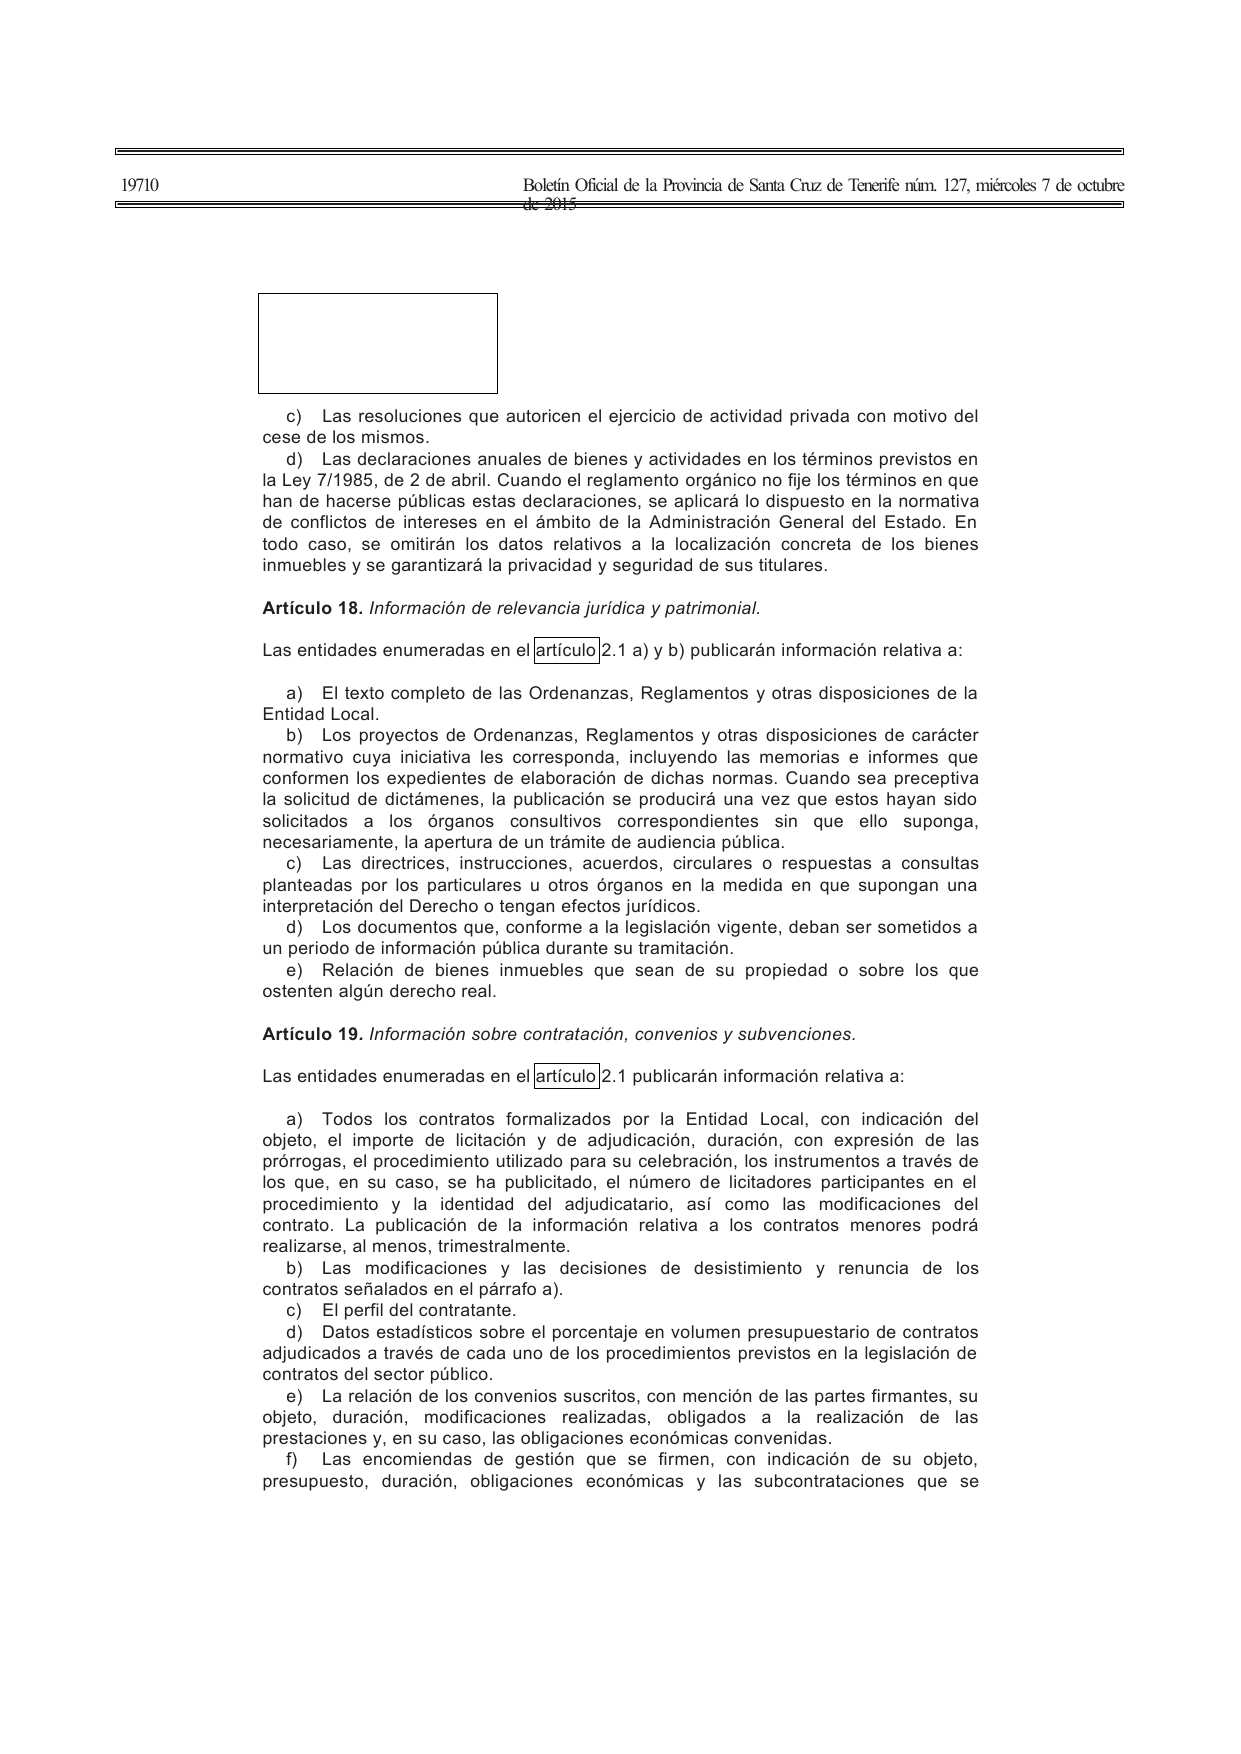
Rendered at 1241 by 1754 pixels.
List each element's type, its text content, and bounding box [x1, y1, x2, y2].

text b) Los proyectos de Ordenanzas, Reglamentos y otras disposiciones de carácter [286, 726, 1004, 746]
text Artículo 18. Información de relevancia jurídica y patrimonial. [262, 598, 786, 618]
text cese de los mismos. [262, 427, 1004, 448]
text realizarse, al menos, trimestralmente. [262, 1236, 1004, 1257]
text Entidad Local. [262, 704, 1004, 724]
text un periodo de información pública durante su tramitación. [262, 938, 1004, 959]
text planteadas por los particulares u otros órganos en la medida en que supongan una [262, 875, 1004, 895]
text inmuebles y se garantizará la privacidad y seguridad de sus titulares. [262, 555, 1004, 575]
text 1 [120, 176, 127, 195]
text Las entidades enumeradas en el artículo 2.1 a) y b) publicarán información relativa a: [262, 640, 988, 661]
text a los órganos consultivos correspondientes sin que ello suponga, [364, 811, 1004, 831]
text presupuesto, duración, obligaciones económicas y las subcontrataciones que se [262, 1471, 1004, 1491]
text adjudicados a través de cada uno de los procedimientos previstos en la legislación de [262, 1343, 1004, 1363]
text Las entidades enumeradas en el artículo 2.1 publicarán información relativa a: [262, 1066, 930, 1086]
text d) Los documentos que, conforme a la legislación vigente, deban ser sometidos a [286, 917, 1004, 937]
text contratos del sector público. [262, 1364, 1004, 1385]
text c) Las directrices, instrucciones, acuerdos, circulares o respuestas a consultas [286, 853, 1004, 874]
text ostenten algún derecho real. [262, 981, 1004, 1001]
text todo caso, se omitirán los datos relativos a la localización concreta de los bienes [262, 534, 1004, 554]
text d) Las declaraciones anuales de bienes y actividades en los términos previstos en [286, 449, 1004, 469]
text los que, en su caso, se ha publicitado, el número de licitadores participantes en el [262, 1173, 1004, 1193]
text objeto, duración, modificaciones realizadas, obligados [262, 1407, 761, 1427]
text a la realización de las [761, 1407, 1004, 1427]
text interpretación del Derecho o tengan efectos jurídicos. [262, 896, 1004, 916]
text 9710 [127, 176, 182, 195]
text Boletín Oficial de la Provincia de Santa Cruz de Tenerife núm. 127, miércoles 7 de octubre de 2015 [523, 176, 1143, 214]
picture [259, 294, 497, 393]
text prórrogas, el procedimiento utilizado para su celebración, los instrumentos a través de [262, 1151, 1004, 1172]
picture [116, 149, 1123, 154]
text conformen los expedientes de elaboración de dichas normas. Cuando sea preceptiva [262, 768, 1004, 788]
picture [116, 202, 523, 207]
text Artículo 19. Información sobre contratación, convenios y subvenciones. [262, 1024, 880, 1044]
text a) El texto completo de las Ordenanzas, Reglamentos y otras disposiciones de la [286, 683, 1004, 703]
text solicitados [262, 811, 364, 831]
text la Ley 7/1985, de 2 de abril. Cuando el reglamento orgánico no fije los términos en que [262, 470, 1004, 491]
text objeto, el importe de licitación y de adjudicación, duración, con expresión de las [262, 1130, 1004, 1150]
text c) El perfil del contratante. [286, 1301, 542, 1321]
text necesariamente, la apertura de un trámite de audiencia pública. [262, 832, 1004, 853]
text la solicitud de dictámenes, la publicación se producirá una vez que estos hayan sido [262, 789, 1004, 810]
text de conflictos de intereses en el ámbito de la Administración General del Estado. En [262, 513, 1004, 533]
text contrato. La publicación de la información relativa a los contratos menores podrá [262, 1215, 1004, 1235]
text f) Las encomiendas de gestión que se firmen, con indicación de su objeto, [286, 1449, 1004, 1470]
text prestaciones y, en su caso, las obligaciones económicas convenidas. [262, 1428, 1004, 1448]
text contratos señalados en el párrafo a). [262, 1279, 1004, 1299]
text e) Relación de bienes inmuebles que sean de su propiedad o sobre los que [286, 960, 1004, 980]
text e) La relación de los convenios suscritos, con mención de las partes firmantes, su [286, 1386, 1004, 1406]
text han de hacerse públicas estas declaraciones, se aplicará lo dispuesto en la normativa [262, 491, 1004, 512]
text b) Las modificaciones y las decisiones de desistimiento y renuncia de los [286, 1258, 1004, 1278]
text procedimiento y la identidad del adjudicatario, así como las modificaciones del [262, 1194, 1004, 1214]
text normativo cuya iniciativa les corresponda, incluyendo las memorias e informes que [262, 747, 1004, 767]
text a) Todos los contratos formalizados por la Entidad Local, con indicación del [286, 1109, 1004, 1129]
text c) Las resoluciones que autoricen el ejercicio de actividad privada con motivo del [286, 406, 1004, 426]
text d) Datos estadísticos sobre el porcentaje en volumen presupuestario de contratos [286, 1322, 1004, 1342]
